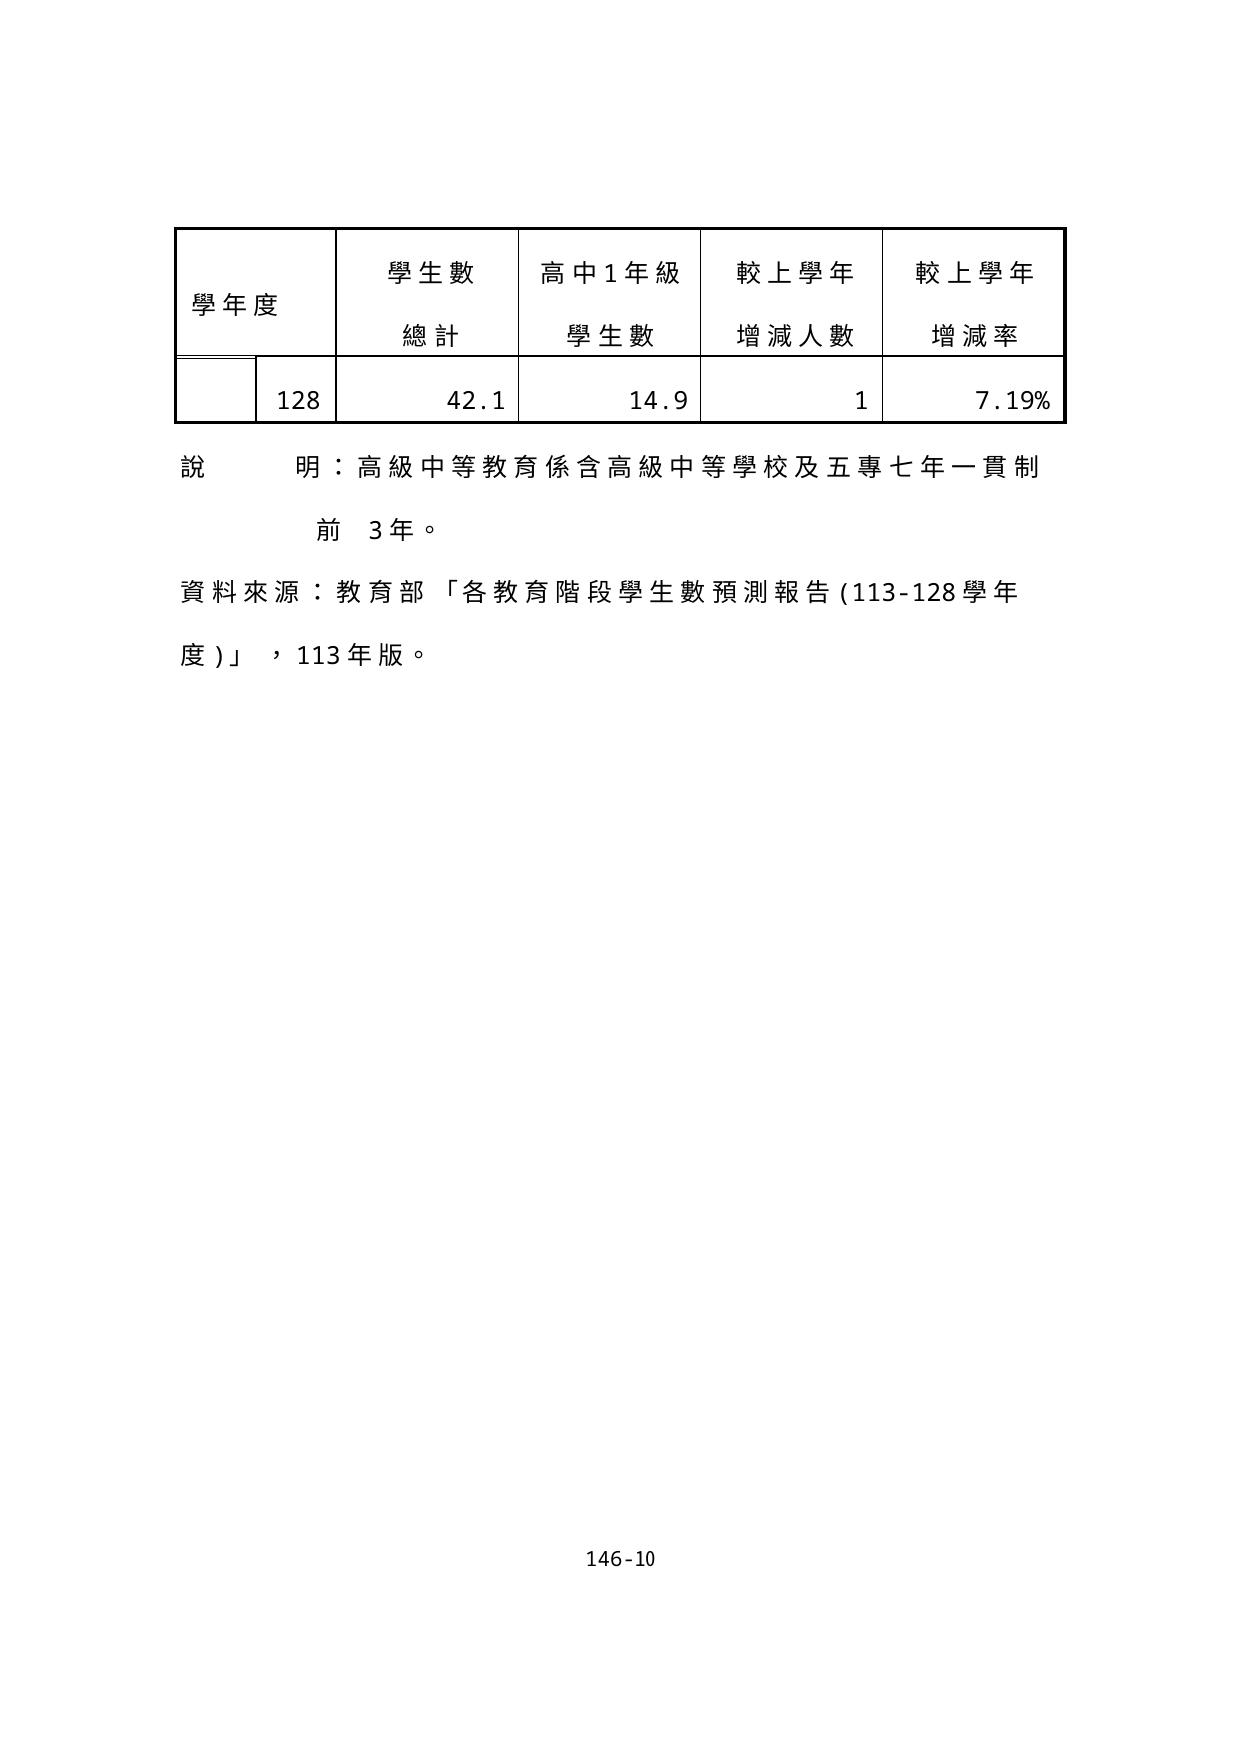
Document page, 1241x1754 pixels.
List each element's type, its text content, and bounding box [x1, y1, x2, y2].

table_cell 1 [701, 357, 882, 421]
table_header 高中1年級 學生數 [519, 230, 700, 355]
table_header 較上學年 增減率 [883, 230, 1063, 355]
table_header 學年度 [177, 230, 335, 355]
text 說 明：高級中等教育係含高級中等學校及五專七年一貫制前 3年。 [177, 424, 1063, 549]
table_cell 14.9 [519, 357, 700, 421]
table_header 較上學年 增減人數 [701, 230, 882, 355]
table_cell 42.1 [337, 357, 518, 421]
table_header 學生數 總計 [337, 230, 518, 355]
table_cell [177, 359, 255, 421]
table_cell 7.19% [883, 357, 1063, 421]
table_cell 128 [257, 357, 335, 421]
text 資料來源：教育部「各教育階段學生數預測報告(113-128學年度)」，113年版。 [177, 549, 1063, 674]
